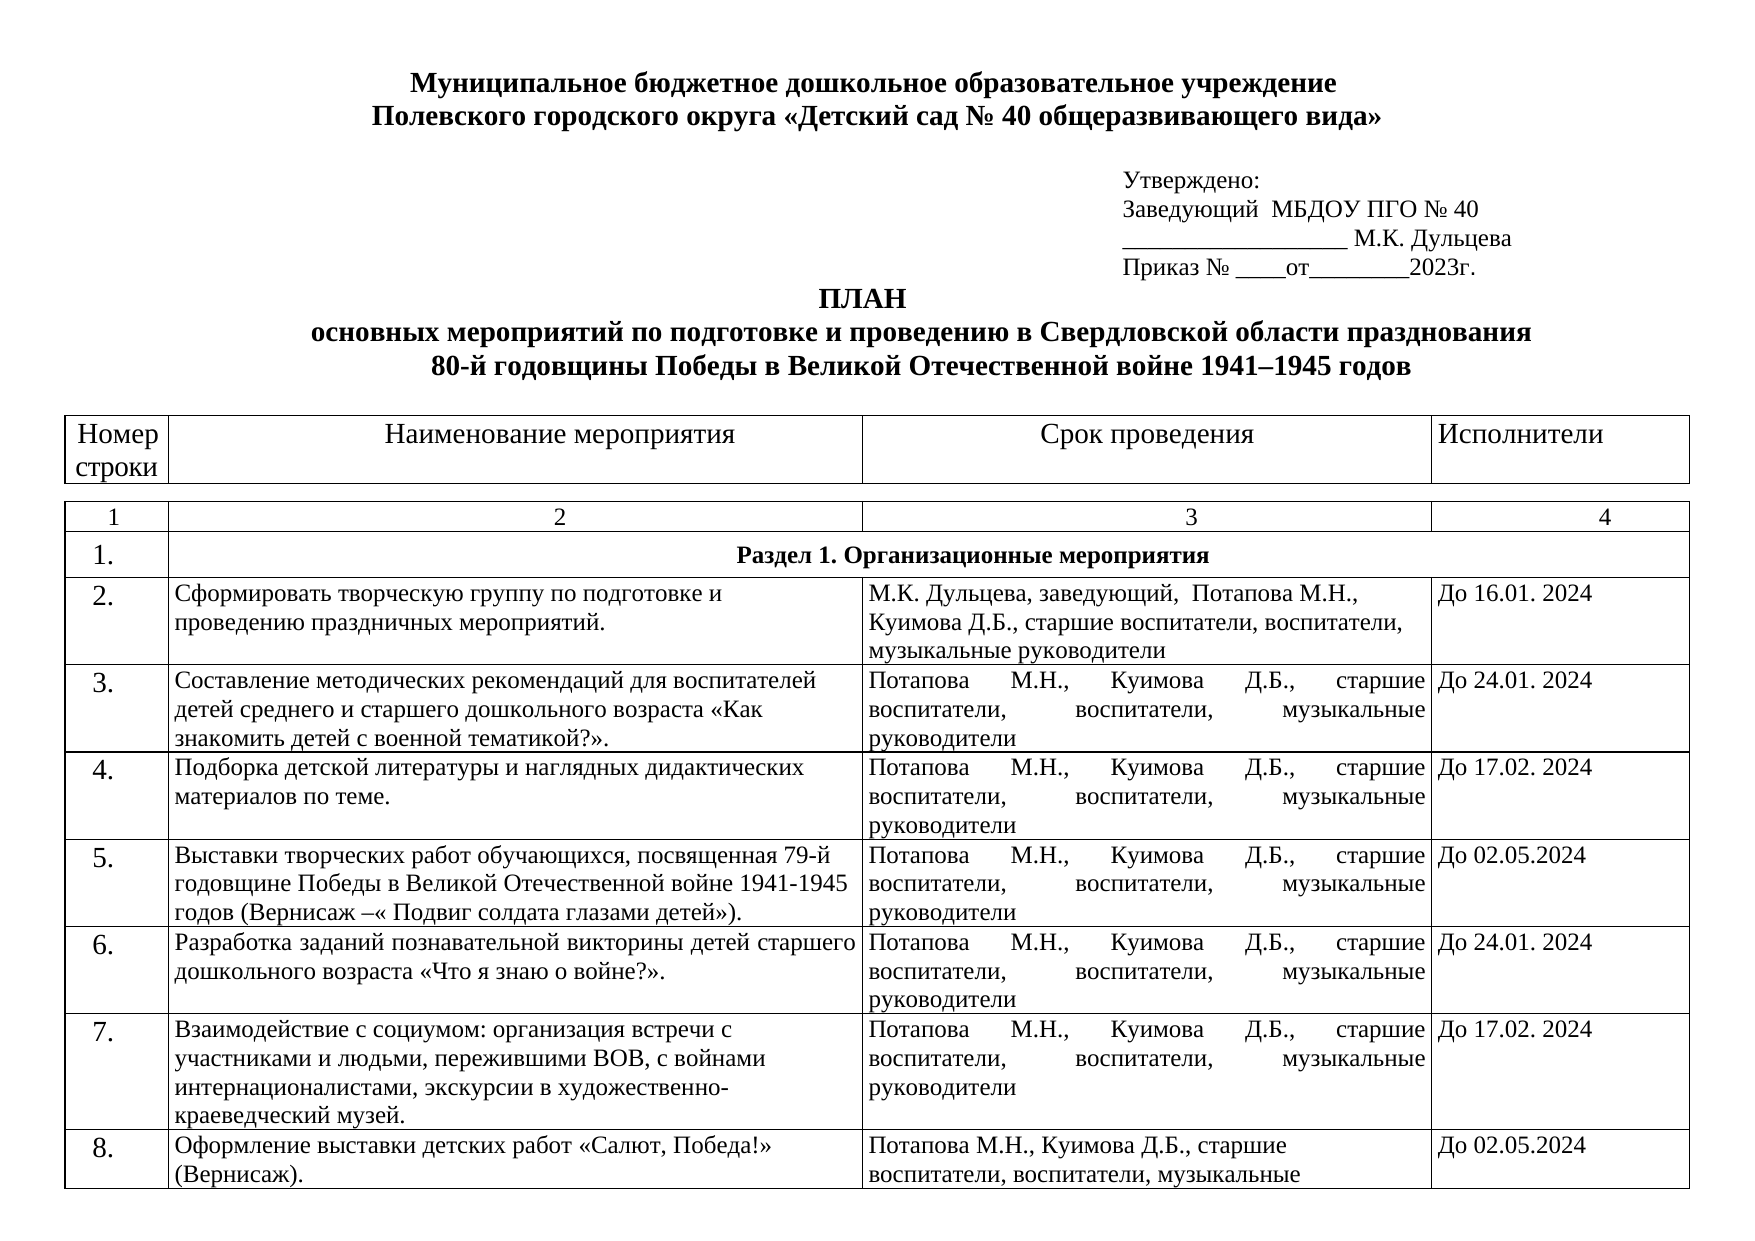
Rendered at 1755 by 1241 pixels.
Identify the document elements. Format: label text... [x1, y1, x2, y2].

table_cell Потапова М.Н., Куимова Д.Б., старшие воспитатели, воспитатели, музыкальные руководители [863, 1014, 1431, 1129]
table_header Наименование мероприятия [169, 416, 862, 483]
text основных мероприятий по подготовке и проведению в Свердловской области празднования [59, 314, 1695, 348]
text Полевского городского округа «Детский сад № 40 общеразвивающего вида» [59, 98, 1695, 132]
table_cell [66, 532, 168, 577]
table_cell До 17.02. 2024 [1432, 753, 1689, 839]
table_cell До 02.05.2024 [1432, 1130, 1689, 1188]
text Муниципальное бюджетное дошкольное образовательное учреждение [59, 65, 1695, 98]
table_cell До 17.02. 2024 [1432, 1014, 1689, 1129]
text Приказ № ____от________2023г. [1122, 252, 1695, 281]
table_cell [66, 840, 168, 926]
table_cell [1690, 531, 1754, 577]
table_header 1 [66, 502, 168, 531]
table_cell [66, 753, 168, 839]
table_cell [1690, 577, 1754, 664]
table_cell М.К. Дульцева, заведующий, Потапова М.Н., Куимова Д.Б., старшие воспитатели, воспитатели, музыкальные руководители [863, 578, 1431, 664]
table_cell [1690, 664, 1754, 751]
table_header Исполнители [1432, 416, 1689, 483]
table_cell [66, 927, 168, 1013]
table_header [1690, 501, 1754, 531]
table_cell [66, 578, 168, 664]
table_header Срок проведения [863, 416, 1431, 483]
table_cell [1690, 839, 1754, 926]
table_header 4 [1432, 502, 1689, 531]
table_cell [1690, 751, 1754, 839]
table_cell Потапова М.Н., Куимова Д.Б., старшие воспитатели, воспитатели, музыкальные руководители [863, 753, 1431, 839]
table_cell Потапова М.Н., Куимова Д.Б., старшие воспитатели, воспитатели, музыкальные руководители [863, 840, 1431, 926]
table_cell До 24.01. 2024 [1432, 665, 1689, 751]
text __________________ М.К. Дульцева [1122, 223, 1695, 252]
table_cell [1690, 926, 1754, 1013]
table_cell Раздел 1. Организационные мероприятия [169, 532, 1689, 577]
table_header 3 [863, 502, 1431, 531]
table_cell Разработка заданий познавательной викторины детей старшего дошкольного возраста «Что я знаю о войне?». [169, 927, 862, 1013]
text ПЛАН [59, 281, 1666, 314]
text Утверждено: [1122, 166, 1695, 194]
table_cell [66, 1130, 168, 1188]
text Заведующий МБДОУ ПГО № 40 [1122, 194, 1695, 223]
table_cell Выставки творческих работ обучающихся, посвященная 79-й годовщине Победы в Великой Отечественной войне 1941-1945 годов (Вернисаж –« Подвиг солдата глазами детей»). [169, 840, 862, 926]
table_cell Оформление выставки детских работ «Салют, Победа!» (Вернисаж). [169, 1130, 862, 1188]
table_cell Потапова М.Н., Куимова Д.Б., старшие воспитатели, воспитатели, музыкальные руководители [863, 927, 1431, 1013]
table_cell [1690, 1013, 1754, 1129]
table_header Номер строки [66, 416, 168, 483]
table_cell Потапова М.Н., Куимова Д.Б., старшие воспитатели, воспитатели, музыкальные [863, 1130, 1431, 1188]
table_cell До 16.01. 2024 [1432, 578, 1689, 664]
table_header 2 [169, 502, 862, 531]
table_cell Потапова М.Н., Куимова Д.Б., старшие воспитатели, воспитатели, музыкальные руководители [863, 665, 1431, 751]
table_cell [66, 665, 168, 751]
table_cell Составление методических рекомендаций для воспитателей детей среднего и старшего дошкольного возраста «Как знакомить детей с военной тематикой?». [169, 665, 862, 751]
table_cell [1690, 1129, 1754, 1188]
table_cell [66, 1014, 168, 1129]
table_cell До 02.05.2024 [1432, 840, 1689, 926]
table_cell До 24.01. 2024 [1432, 927, 1689, 1013]
table_cell Сформировать творческую группу по подготовке и проведению праздничных мероприятий. [169, 578, 862, 664]
table_cell Подборка детской литературы и наглядных дидактических материалов по теме. [169, 753, 862, 839]
table_cell Взаимодействие с социумом: организация встречи с участниками и людьми, пережившими ВОВ, с войнами интернационалистами, экскурсии в художественно-краеведческий музей. [169, 1014, 862, 1129]
text 80-й годовщины Победы в Великой Отечественной войне 1941–1945 годов [59, 348, 1695, 381]
